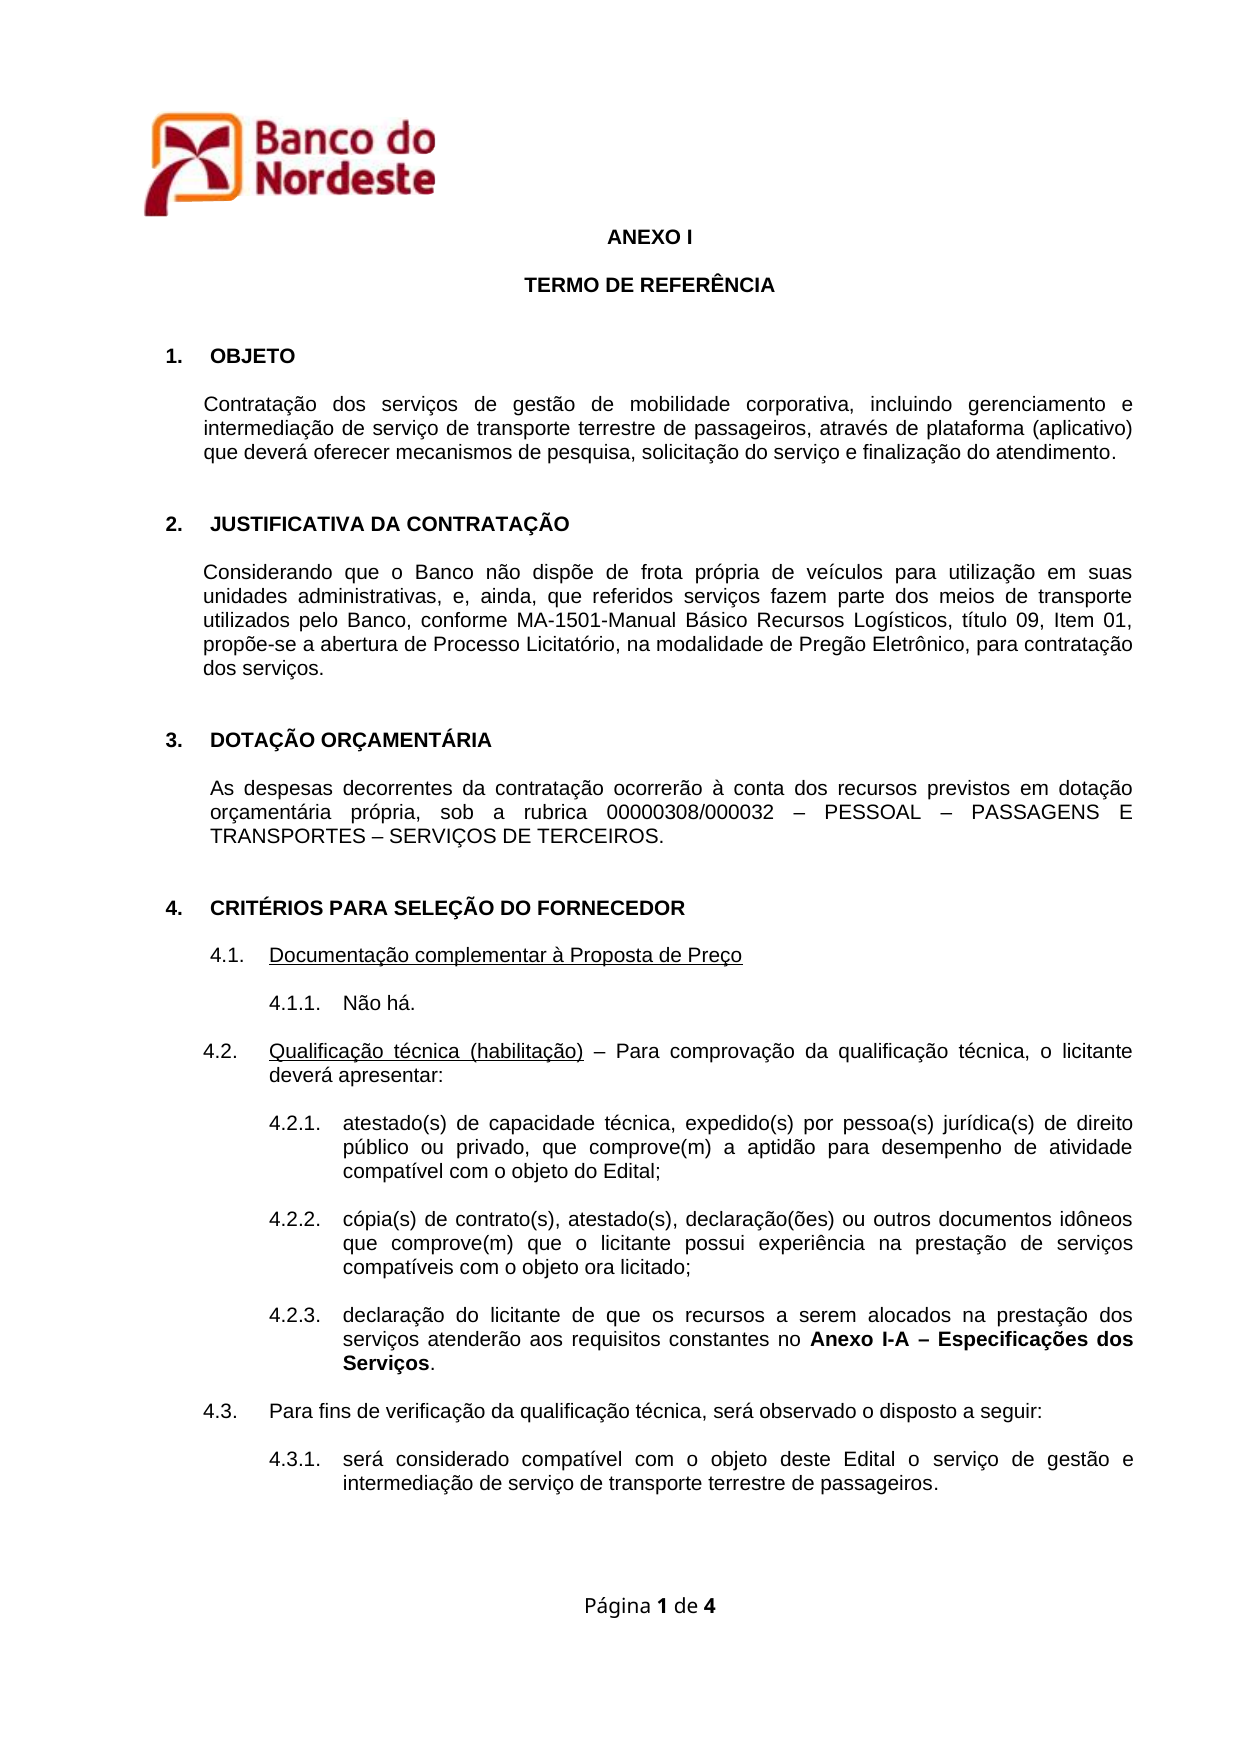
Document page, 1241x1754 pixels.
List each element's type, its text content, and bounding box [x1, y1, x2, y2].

text 4.1. Documentação complementar à Proposta de Preço [210, 943, 1134, 967]
text 3. DOTAÇÃO ORÇAMENTÁRIA [165, 728, 1134, 752]
text 4. CRITÉRIOS PARA SELEÇÃO DO FORNECEDOR [165, 895, 1134, 919]
text 4.3.1. será considerado compatível com o objeto deste Edital o serviço de gestão e intermediação de serviço de transporte terrestre de passageiros. [269, 1446, 1134, 1494]
text As despesas decorrentes da contratação ocorrerão à conta dos recursos previstos em dotação orçamentária própria, sob a rubrica 00000308/000032 – PESSOAL – PASSAGENS E TRANSPORTES – SERVIÇOS DE TERCEIROS. [210, 776, 1134, 847]
text 4.2.2. cópia(s) de contrato(s), atestado(s), declaração(ões) ou outros documentos idôneos que comprove(m) que o licitante possui experiência na prestação de serviços compatíveis com o objeto ora licitado; [269, 1207, 1134, 1279]
text Considerando que o Banco não dispõe de frota própria de veículos para utilização em suas unidades administrativas, e, ainda, que referidos serviços fazem parte dos meios de transporte utilizados pelo Banco, conforme MA-1501-Manual Básico Recursos Logísticos, título 09, Item 01, propõe-se a abertura de Processo Licitatório, na modalidade de Pregão Eletrônico, para contratação dos serviços. [203, 560, 1134, 680]
text ANEXO I [165, 224, 1134, 248]
text 4.2.1. atestado(s) de capacidade técnica, expedido(s) por pessoa(s) jurídica(s) de direito público ou privado, que comprove(m) a aptidão para desempenho de atividade compatível com o objeto do Edital; [269, 1111, 1134, 1183]
text 2. JUSTIFICATIVA DA CONTRATAÇÃO [165, 512, 1134, 536]
text 4.2. Qualificação técnica (habilitação) – Para comprovação da qualificação técnica, o licitante deverá apresentar: [203, 1039, 1134, 1087]
text Contratação dos serviços de gestão de mobilidade corporativa, incluindo gerenciamento e intermediação de serviço de transporte terrestre de passageiros, através de plataforma (aplicativo) que deverá oferecer mecanismos de pesquisa, solicitação do serviço e finalização do atendimento. [203, 392, 1134, 464]
text 4.2.3. declaração do licitante de que os recursos a serem alocados na prestação dos serviços atenderão aos requisitos constantes no Anexo I-A – Especificações dos Serviços. [269, 1303, 1134, 1374]
text 4.3. Para fins de verificação da qualificação técnica, será observado o disposto a seguir: [203, 1398, 1134, 1422]
text 1. OBJETO [165, 344, 1134, 368]
text 4.1.1. Não há. [269, 991, 1134, 1015]
text TERMO DE REFERÊNCIA [165, 272, 1134, 296]
